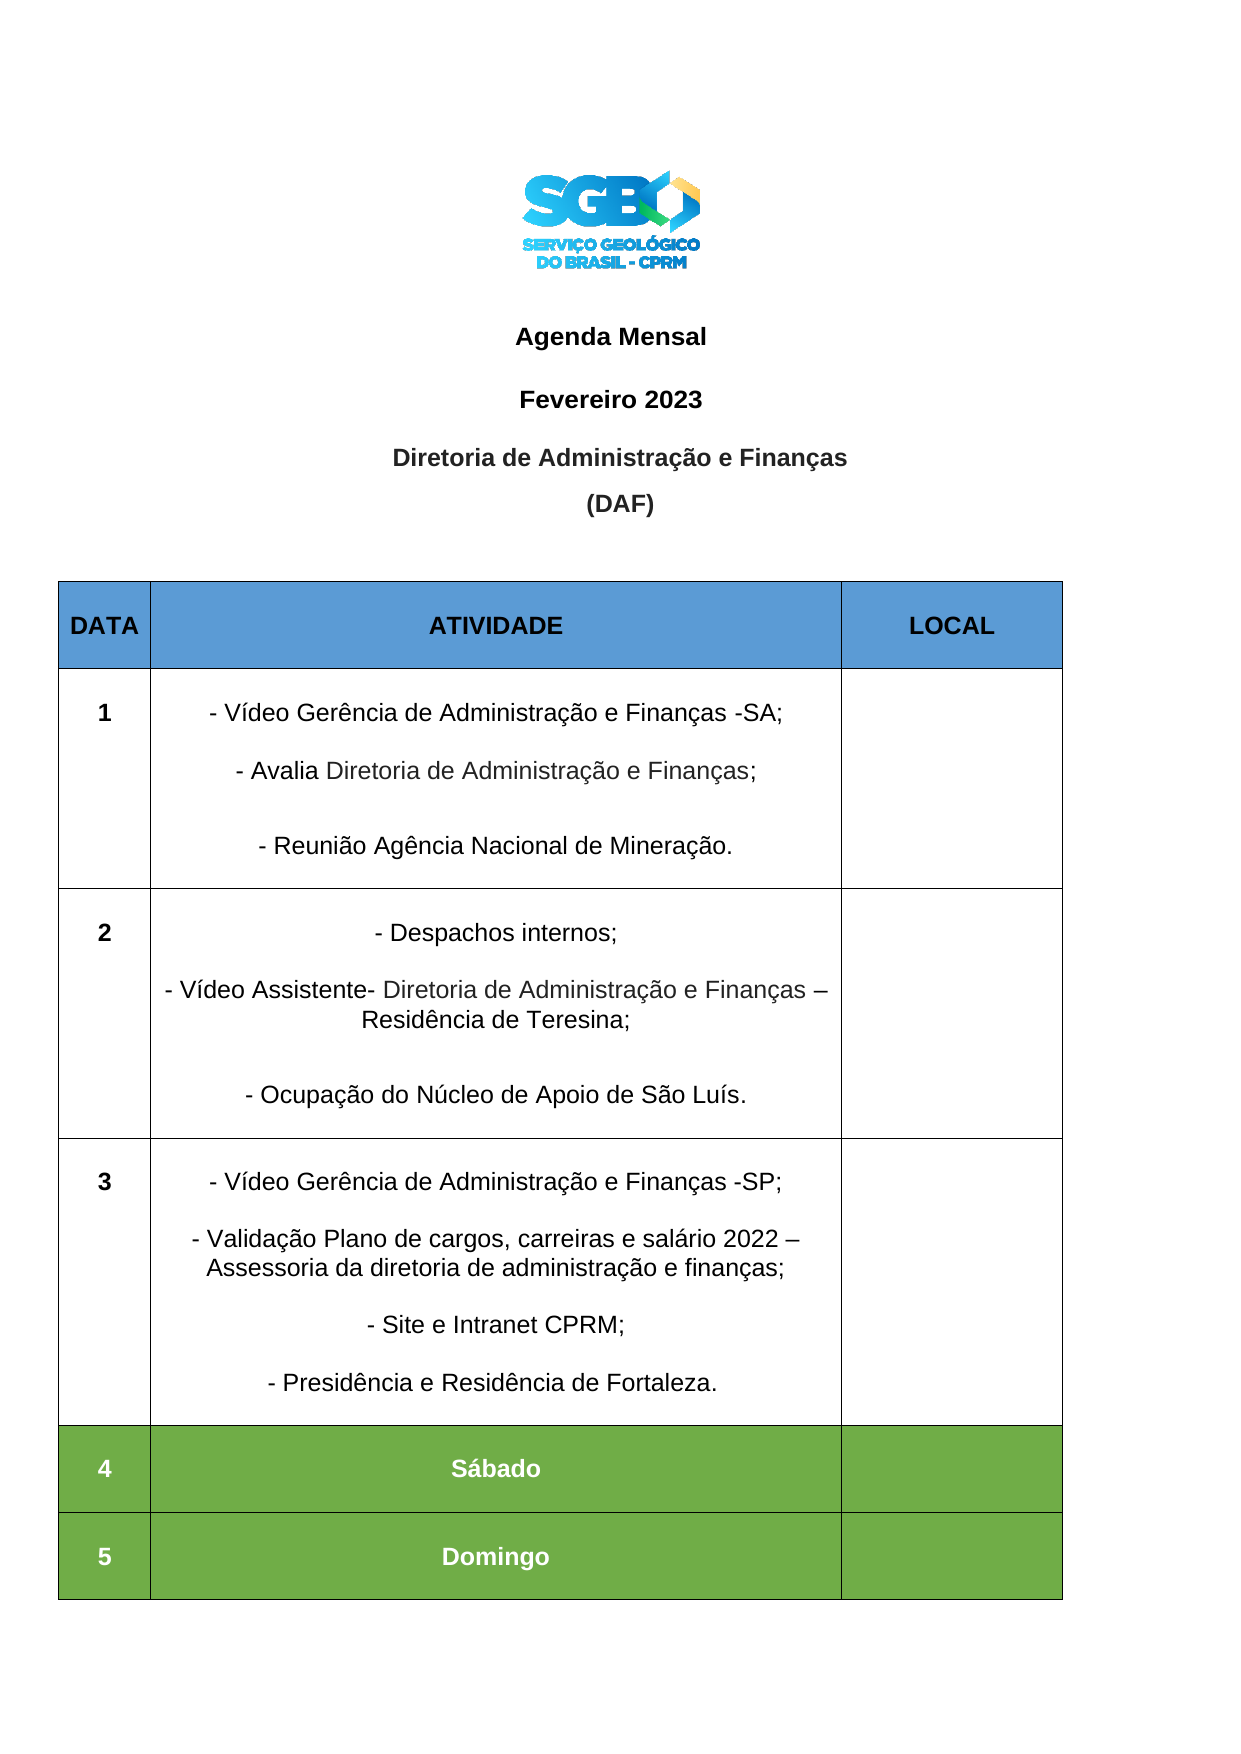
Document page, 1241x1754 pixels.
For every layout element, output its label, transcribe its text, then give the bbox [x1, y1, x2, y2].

text Fevereiro 2023 [424, 385, 798, 414]
table_header ATIVIDADE [151, 582, 841, 668]
table_cell [842, 1139, 1062, 1424]
table_cell [842, 1426, 1062, 1512]
table_cell 3 [59, 1139, 150, 1424]
text Diretoria de Administração e Finanças [177, 443, 1063, 472]
table_cell 2 [59, 889, 150, 1137]
table_cell - Despachos internos; - Vídeo Assistente- Diretoria de Administração e Finanças – Residência de Teresina; - Ocupação do Núcleo de Apoio de São Luís. [151, 889, 841, 1137]
table_cell [842, 1513, 1062, 1599]
table_header DATA [59, 582, 150, 668]
table_cell - Vídeo Gerência de Administração e Finanças -SA; - Avalia Diretoria de Administração e Finanças; - Reunião Agência Nacional de Mineração. [151, 669, 841, 888]
table_cell [842, 669, 1062, 888]
table_cell 1 [59, 669, 150, 888]
text Agenda Mensal [424, 322, 798, 351]
table_cell Sábado [151, 1426, 841, 1512]
table_cell Domingo [151, 1513, 841, 1599]
table_cell 5 [59, 1513, 150, 1599]
text (DAF) [177, 489, 1063, 518]
table_cell [842, 889, 1062, 1137]
table_cell 4 [59, 1426, 150, 1512]
table_header LOCAL [842, 582, 1062, 668]
table_cell - Vídeo Gerência de Administração e Finanças -SP; - Validação Plano de cargos, carreiras e salário 2022 – Assessoria da diretoria de administração e finanças; - Site e Intranet CPRM; - Presidência e Residência de Fortaleza. [151, 1139, 841, 1424]
